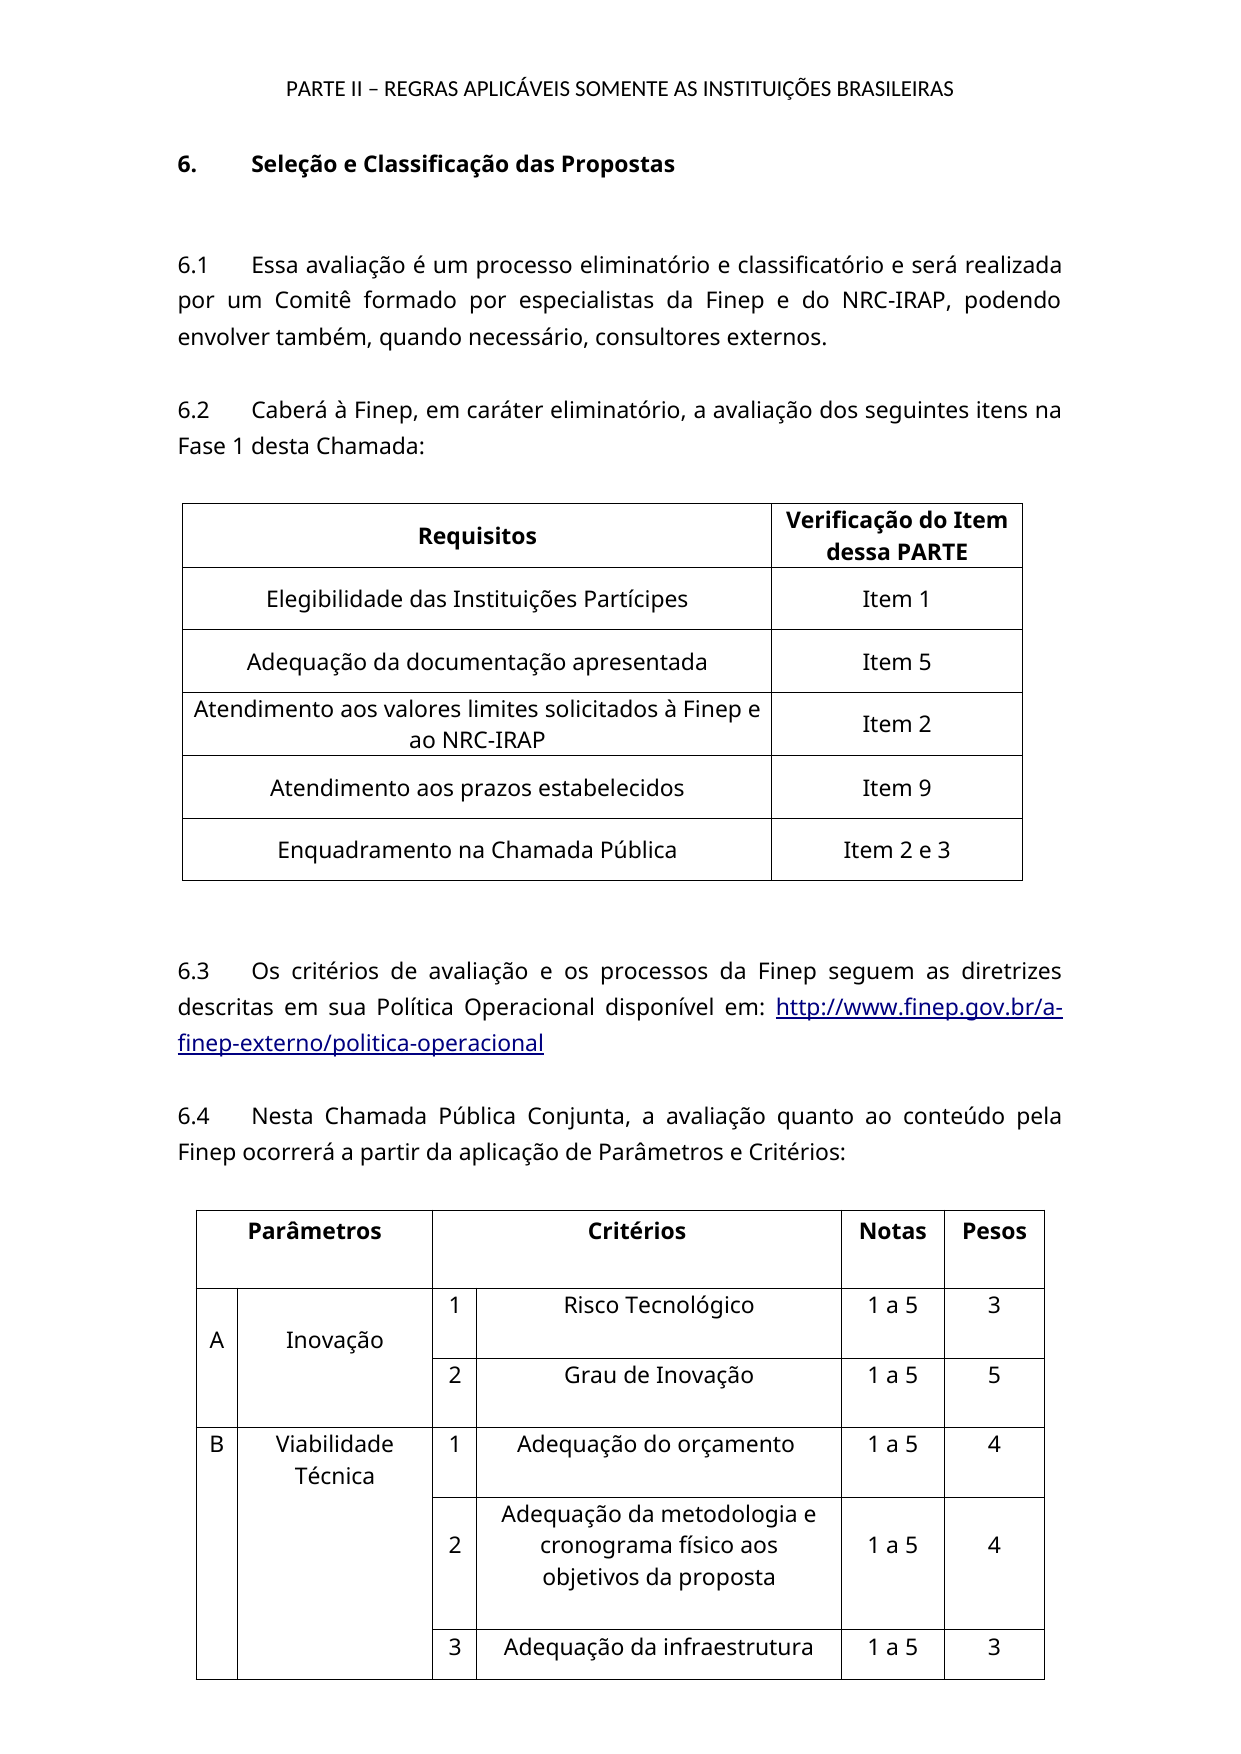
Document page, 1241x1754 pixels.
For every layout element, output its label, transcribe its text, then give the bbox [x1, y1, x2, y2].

table_cell Item 1 [772, 568, 1022, 629]
text 6.4 Nesta Chamada Pública Conjunta, a avaliação quanto ao conteúdo pela Finep ocorrerá a partir da aplicação de Parâmetros e Critérios: [177, 1100, 1063, 1167]
table_header Requisitos [183, 504, 771, 567]
table_cell Elegibilidade das Instituições Partícipes [183, 568, 771, 629]
table_cell Adequação da metodologia e cronograma físico aos objetivos da proposta [477, 1498, 841, 1629]
table_cell 1 [433, 1289, 476, 1357]
table_cell B [197, 1428, 237, 1679]
table_header Parâmetros [197, 1211, 432, 1288]
list Seleção e Classificação das Propostas [177, 148, 1063, 179]
table_header Critérios [433, 1211, 841, 1288]
table_cell 3 [433, 1630, 476, 1679]
table_cell 1 a 5 [842, 1428, 944, 1497]
table_cell Viabilidade Técnica [238, 1428, 432, 1679]
table_cell Adequação da documentação apresentada [183, 630, 771, 692]
table_cell 3 [945, 1289, 1044, 1357]
table_header Verificação do Item dessa PARTE [772, 504, 1022, 567]
table_cell Enquadramento na Chamada Pública [183, 819, 771, 880]
table_cell Grau de Inovação [477, 1359, 841, 1427]
table_header Pesos [945, 1211, 1044, 1288]
table_cell Adequação do orçamento [477, 1428, 841, 1497]
text 6.3 Os critérios de avaliação e os processos da Finep seguem as diretrizes descritas em sua Política Operacional disponível em: http://www.finep.gov.br/a-finep-externo/politica-operacional [177, 955, 1063, 1058]
table_cell 5 [945, 1359, 1044, 1427]
text 6.2 Caberá à Finep, em caráter eliminatório, a avaliação dos seguintes itens na Fase 1 desta Chamada: [177, 394, 1063, 461]
table_cell Item 9 [772, 756, 1022, 818]
table_cell Risco Tecnológico [477, 1289, 841, 1357]
table_cell Adequação da infraestrutura [477, 1630, 841, 1679]
table_cell Atendimento aos valores limites solicitados à Finep e ao NRC-IRAP [183, 693, 771, 755]
table_cell Inovação [238, 1289, 432, 1427]
table_cell 2 [433, 1359, 476, 1427]
text 6.1 Essa avaliação é um processo eliminatório e classificatório e será realizada por um Comitê formado por especialistas da Finep e do NRC-IRAP, podendo envolver também, quando necessário, consultores externos. [177, 248, 1063, 352]
table_cell 1 a 5 [842, 1289, 944, 1357]
table_cell 4 [945, 1498, 1044, 1629]
table_cell 1 [433, 1428, 476, 1497]
table_cell Item 2 e 3 [772, 819, 1022, 880]
table_cell 1 a 5 [842, 1359, 944, 1427]
table_cell 3 [945, 1630, 1044, 1679]
table_cell Atendimento aos prazos estabelecidos [183, 756, 771, 818]
table_cell 4 [945, 1428, 1044, 1497]
table_header Notas [842, 1211, 944, 1288]
table_cell Item 2 [772, 693, 1022, 755]
table_cell 2 [433, 1498, 476, 1629]
table_cell Item 5 [772, 630, 1022, 692]
table_cell 1 a 5 [842, 1630, 944, 1679]
table_cell 1 a 5 [842, 1498, 944, 1629]
table_cell A [197, 1289, 237, 1427]
